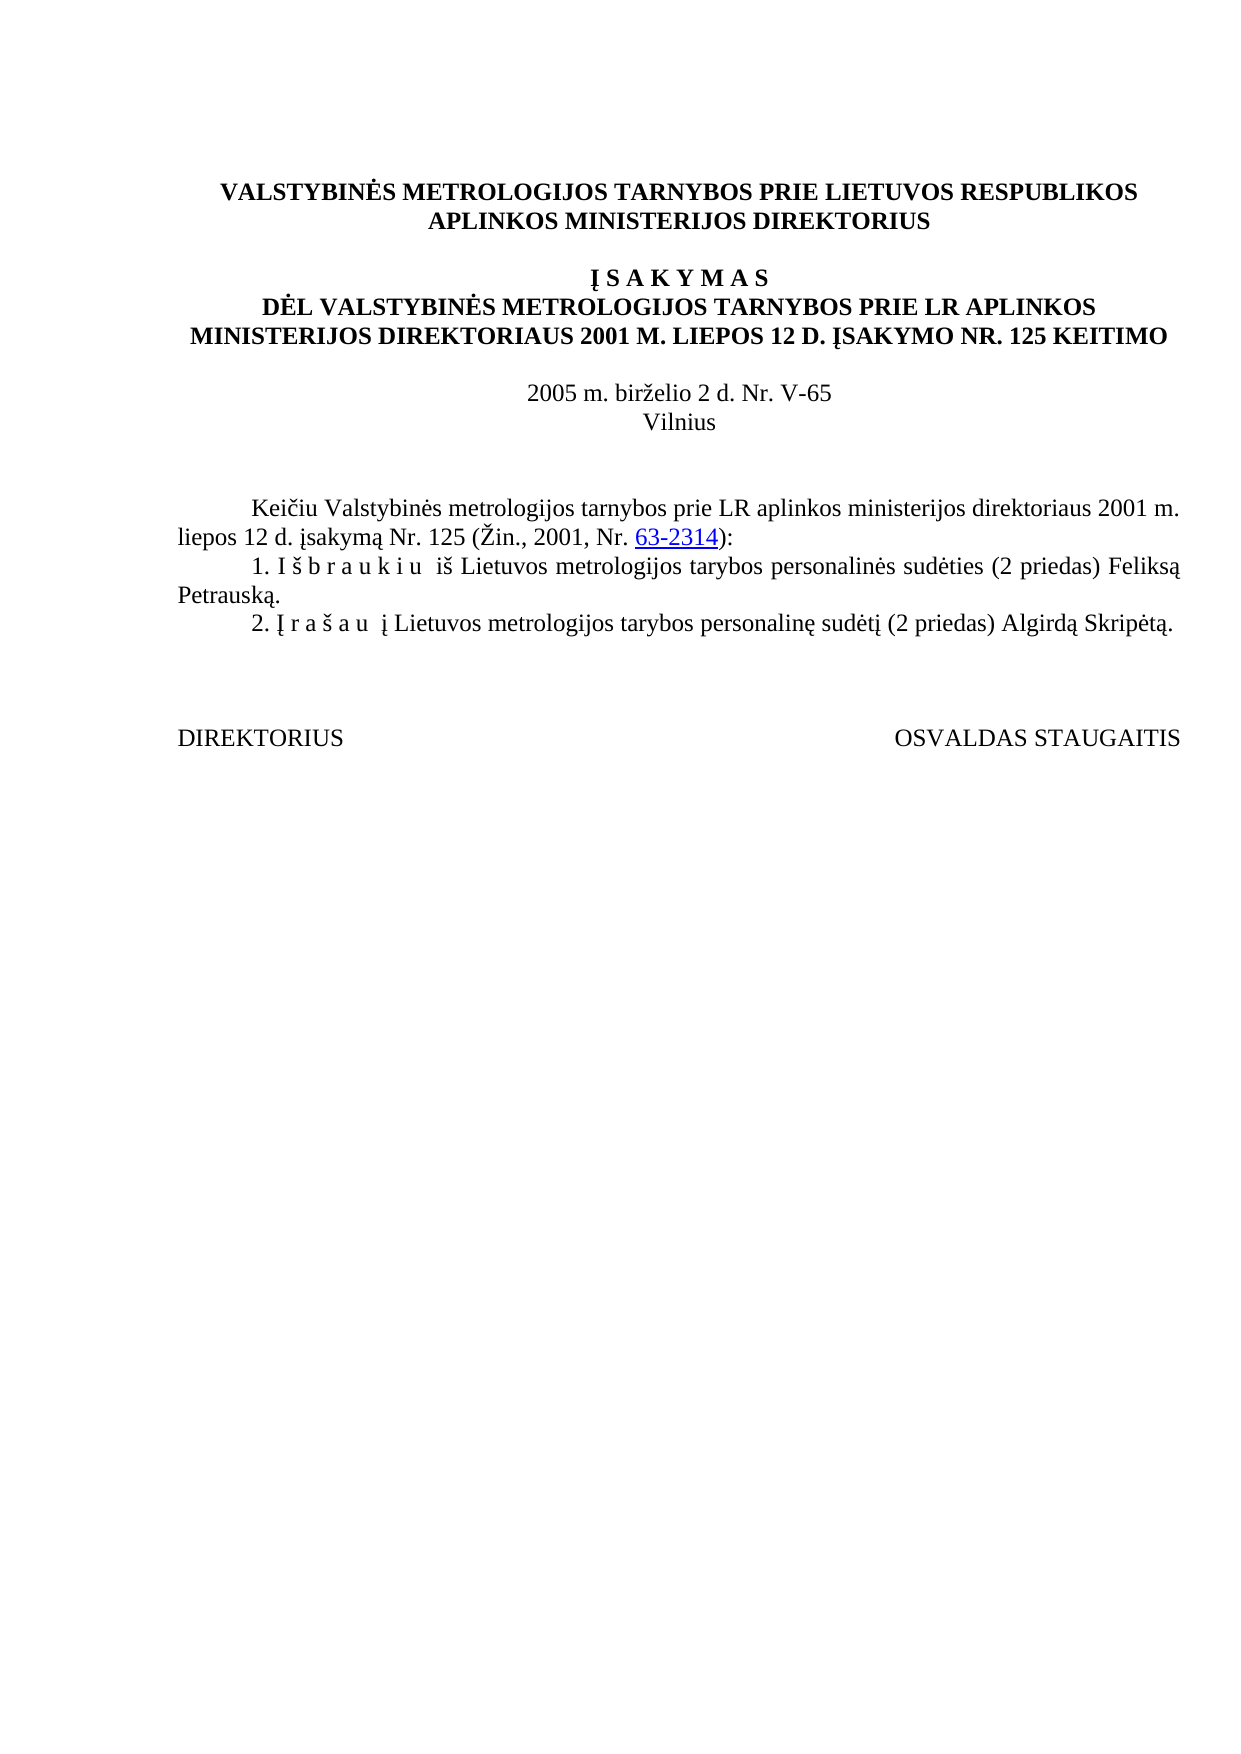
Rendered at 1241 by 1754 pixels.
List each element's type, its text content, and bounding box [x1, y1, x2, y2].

text DĖL VALSTYBINĖS METROLOGIJOS TARNYBOS PRIE LR APLINKOS MINISTERIJOS DIREKTORIAUS 2001 M. LIEPOS 12 D. ĮSAKYMO NR. 125 KEITIMO [177, 292, 1181, 350]
text Keičiu Valstybinės metrologijos tarnybos prie LR aplinkos ministerijos direktoriaus 2001 m. liepos 12 d. įsakymą Nr. 125 (Žin., 2001, Nr. 63-2314): [177, 493, 1181, 551]
text VALSTYBINĖS METROLOGIJOS TARNYBOS PRIE LIETUVOS RESPUBLIKOS APLINKOS MINISTERIJOS DIREKTORIUS [177, 177, 1181, 235]
text DIREKTORIUS OSVALDAS STAUGAITIS [177, 723, 1181, 752]
text 2. Įrašau į Lietuvos metrologijos tarybos personalinę sudėtį (2 priedas) Algirdą Skripėtą. [177, 608, 1181, 637]
text 1. Išbraukiu iš Lietuvos metrologijos tarybos personalinės sudėties (2 priedas) Feliksą Petrauską. [177, 551, 1181, 608]
text Į S A K Y M A S [177, 263, 1181, 292]
text Vilnius [177, 407, 1181, 436]
text 2005 m. birželio 2 d. Nr. V-65 [177, 378, 1181, 407]
